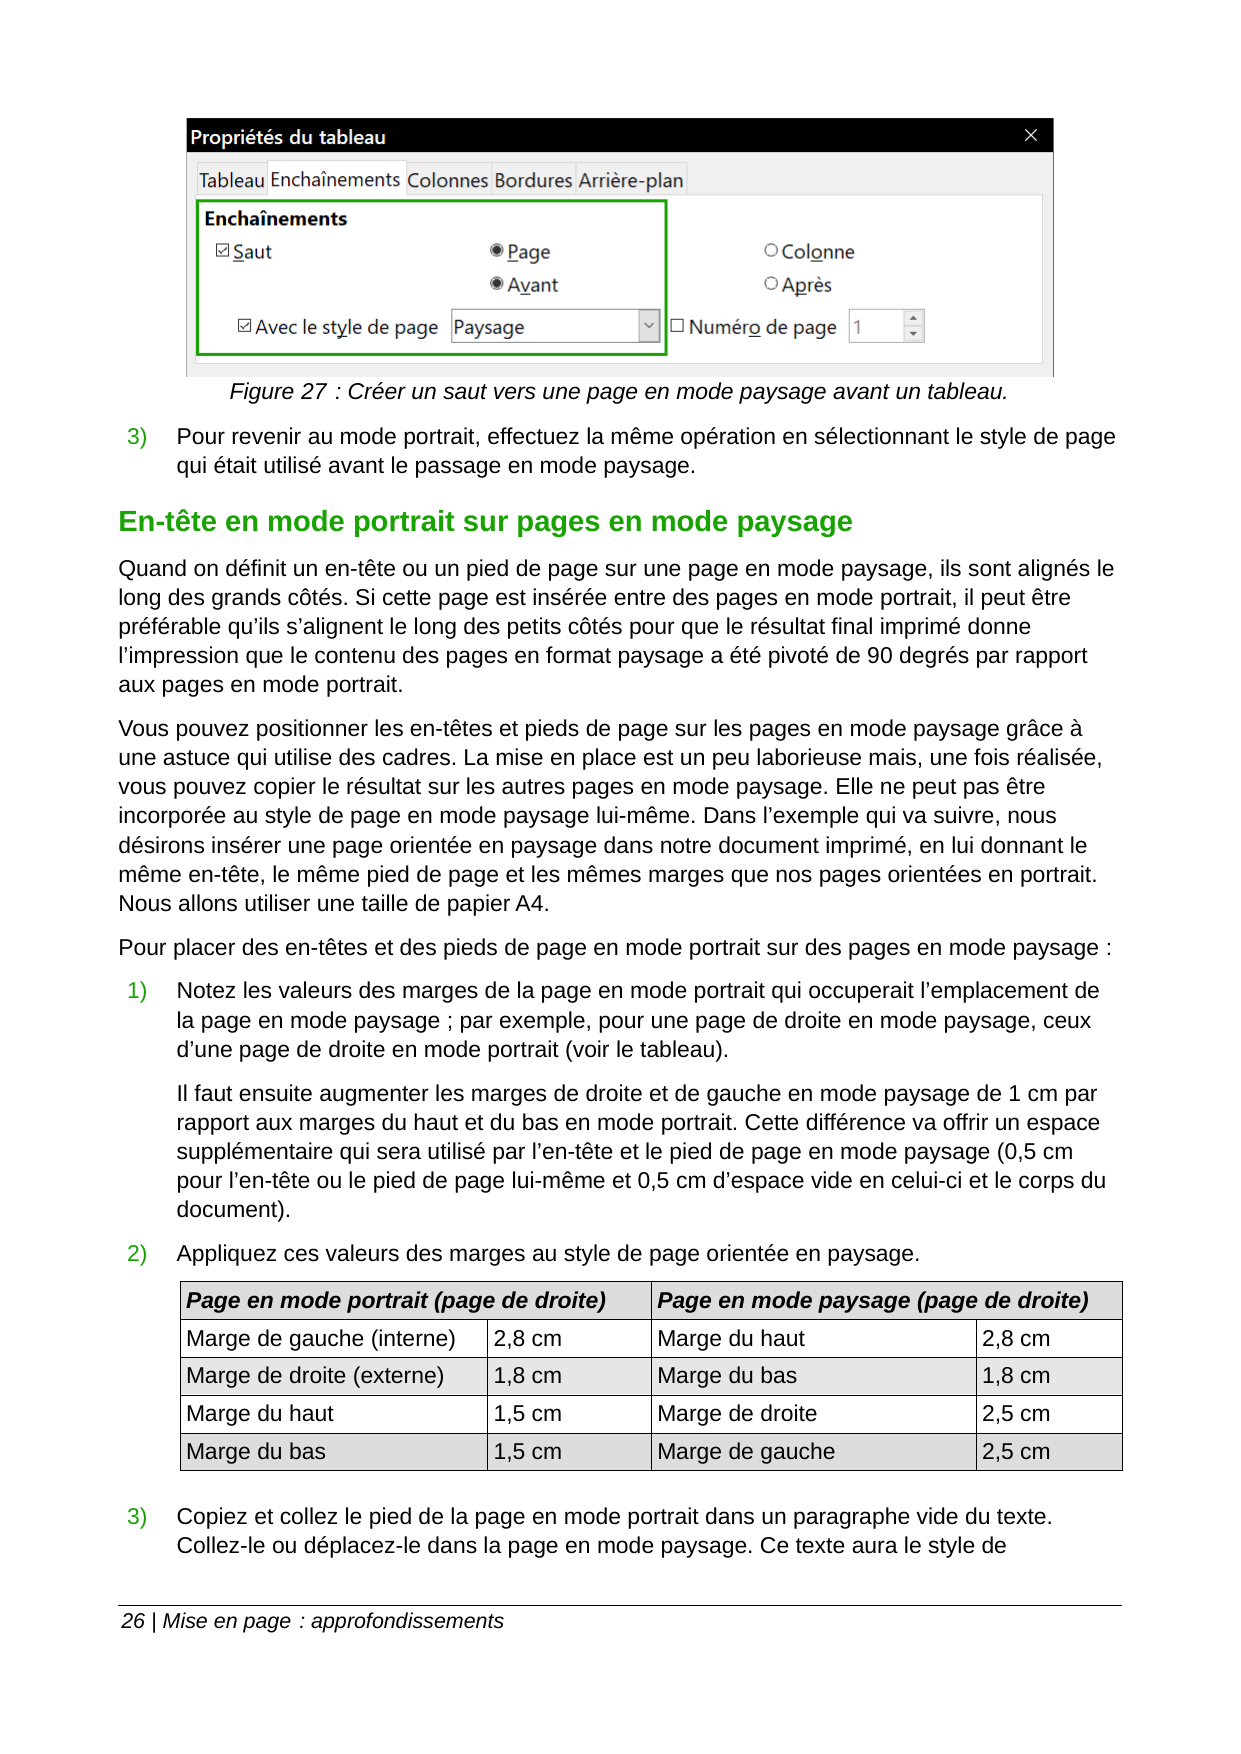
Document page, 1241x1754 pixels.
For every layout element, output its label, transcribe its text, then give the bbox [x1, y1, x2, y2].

text Vous pouvez positionner les en-têtes et pieds de page sur les pages en mode paysage grâce à une astuce qui utilise des cadres. La mise en place est un peu laborieuse mais, une fois réalisée, vous pouvez copier le résultat sur les autres pages en mode paysage. Elle ne peut pas être incorporée au style de page en mode paysage lui-même. Dans l’exemple qui va suivre, nous désirons insérer une page orientée en paysage dans notre document imprimé, en lui donnant le même en-tête, le même pied de page et les mêmes marges que nos pages orientées en portrait. Nous allons utiliser une taille de papier A4. [118, 712, 1122, 916]
table_header Page en mode paysage (page de droite) [652, 1282, 1122, 1319]
table_cell 2,8 cm [488, 1320, 651, 1357]
list Appliquez ces valeurs des marges au style de page orientée en paysage. [147, 1237, 1122, 1266]
table_cell 2,5 cm [977, 1396, 1122, 1432]
list Pour revenir au mode portrait, effectuez la même opération en sélectionnant le style de page qui était utilisé avant le passage en mode paysage. [147, 420, 1122, 479]
table_cell 2,8 cm [977, 1320, 1122, 1357]
text Quand on définit un en-tête ou un pied de page sur une page en mode paysage, ils sont alignés le long des grands côtés. Si cette page est insérée entre des pages en mode portrait, il peut être préférable qu’ils s’alignent le long des petits côtés pour que le résultat final imprimé donne l’impression que le contenu des pages en format paysage a été pivoté de 90 degrés par rapport aux pages en mode portrait. [118, 552, 1122, 697]
table_cell 2,5 cm [977, 1434, 1122, 1470]
table_cell Marge du bas [652, 1358, 976, 1394]
table_cell Marge du haut [181, 1396, 487, 1432]
table_cell 1,5 cm [488, 1434, 651, 1470]
text Figure 25 : Créer un saut vers une page en mode paysage avant un tableau. [118, 376, 1122, 406]
table_cell Marge du bas [181, 1434, 487, 1470]
table_cell Marge de droite [652, 1396, 976, 1432]
list Notez les valeurs des marges de la page en mode portrait qui occuperait l’emplacement de la page en mode paysage ; par exemple, pour une page de droite en mode paysage, ceux d’une page de droite en mode portrait (voir le tableau). [147, 974, 1122, 1062]
picture [186, 118, 1054, 377]
text Pour placer des en-têtes et des pieds de page en mode portrait sur des pages en mode paysage : [118, 931, 1122, 960]
list Copiez et collez le pied de la page en mode portrait dans un paragraphe vide du texte. Collez-le ou déplacez-le dans la page en mode paysage. Ce texte aura le style de [147, 1500, 1122, 1558]
table_cell 1,8 cm [488, 1358, 651, 1394]
table_cell 1,8 cm [977, 1358, 1122, 1394]
list Il faut ensuite augmenter les marges de droite et de gauche en mode paysage de 1 cm par rapport aux marges du haut et du bas en mode portrait. Cette différence va offrir un espace supplémentaire qui sera utilisé par l’en-tête et le pied de page en mode paysage (0,5 cm pour l’en-tête ou le pied de page lui-même et 0,5 cm d’espace vide en celui-ci et le corps du document). [147, 1077, 1122, 1222]
table_cell Marge du haut [652, 1320, 976, 1357]
subtitle En-tête en mode portrait sur pages en mode paysage [118, 508, 1122, 537]
table_cell Marge de gauche [652, 1434, 976, 1470]
table_cell Marge de droite (externe) [181, 1358, 487, 1394]
table_cell 1,5 cm [488, 1396, 651, 1432]
table_header Page en mode portrait (page de droite) [181, 1282, 651, 1319]
table_cell Marge de gauche (interne) [181, 1320, 487, 1357]
